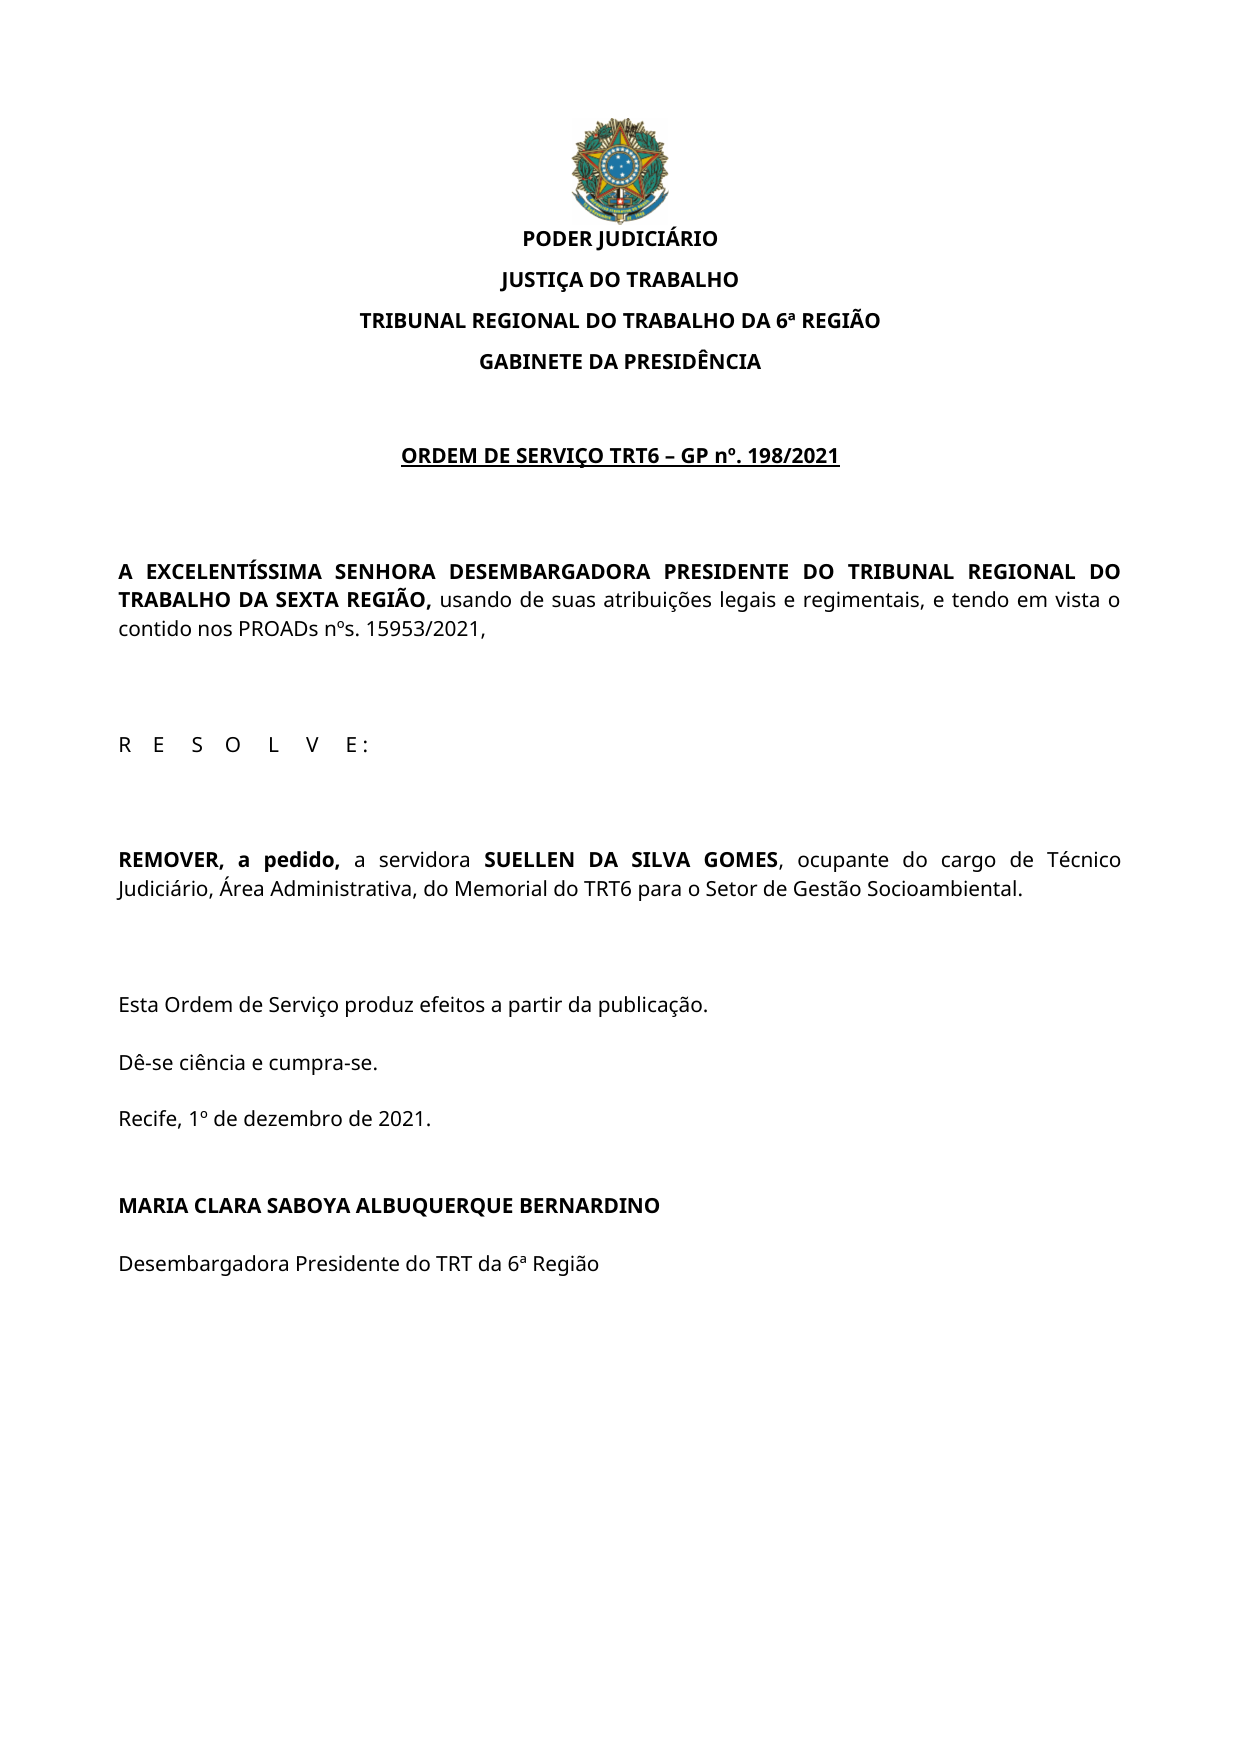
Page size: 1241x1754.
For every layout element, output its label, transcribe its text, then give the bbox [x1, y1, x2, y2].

subtitle ORDEM DE SERVIÇO TRT6 – GP nº. 198/2021 [118, 441, 1122, 469]
text Recife, 1º de dezembro de 2021. [118, 1104, 1120, 1133]
text Dê-se ciência e cumpra-se. [118, 1048, 1120, 1076]
text Desembargadora Presidente do TRT da 6ª Região [118, 1249, 1120, 1277]
text Esta Ordem de Serviço produz efeitos a partir da publicação. [118, 990, 1122, 1018]
text REMOVER, a pedido, a servidora SUELLEN DA SILVA GOMES, ocupante do cargo de Técnico Judiciário, Área Administrativa, do Memorial do TRT6 para o Setor de Gestão Socioambiental. [118, 846, 1122, 902]
text TRIBUNAL REGIONAL DO TRABALHO DA 6ª REGIÃO [118, 306, 1122, 335]
text R E S O L V E : [118, 730, 1122, 758]
text PODER JUDICIÁRIO [118, 224, 1122, 253]
text A EXCELENTÍSSIMA SENHORA DESEMBARGADORA PRESIDENTE DO TRIBUNAL REGIONAL DO TRABALHO DA SEXTA REGIÃO, usando de suas atribuições legais e regimentais, e tendo em vista o contido nos PROADs nºs. 15953/2021, [118, 557, 1122, 642]
text MARIA CLARA SABOYA ALBUQUERQUE BERNARDINO [118, 1191, 1120, 1219]
text JUSTIÇA DO TRABALHO [118, 265, 1122, 294]
text GABINETE DA PRESIDÊNCIA [118, 347, 1122, 376]
